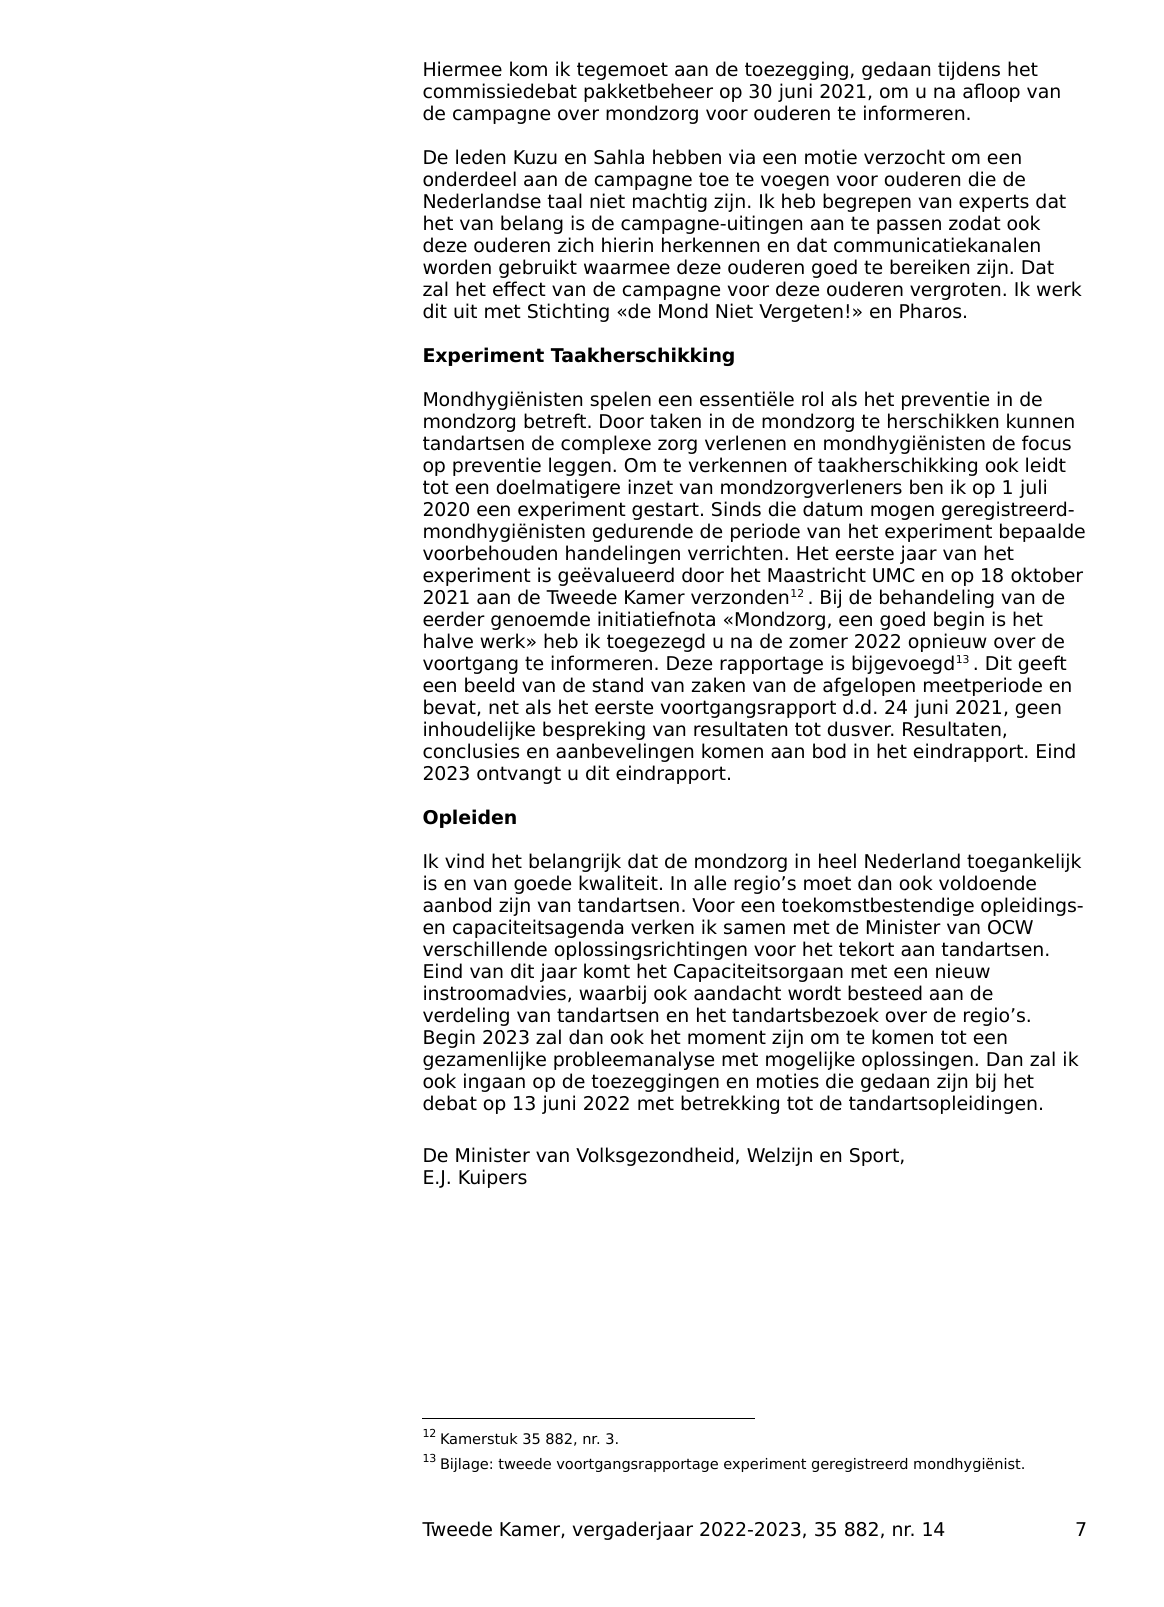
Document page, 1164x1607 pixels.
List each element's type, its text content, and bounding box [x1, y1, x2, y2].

text Bijlage: tweede voortgangsrapportage experiment geregistreerd mondhygiënist. [422, 1452, 1087, 1474]
text Hiermee kom ik tegemoet aan de toezegging, gedaan tijdens het commissiedebat pakketbeheer op 30 juni 2021, om u na afloop van de campagne over mondzorg voor ouderen te informeren. [422, 59, 1087, 125]
text Ik vind het belangrijk dat de mondzorg in heel Nederland toegankelijk is en van goede kwaliteit. In alle regio’s moet dan ook voldoende aanbod zijn van tandartsen. Voor een toekomstbestendige opleidings- en capaciteitsagenda verken ik samen met de Minister van OCW verschillende oplossingsrichtingen voor het tekort aan tandartsen. Eind van dit jaar komt het Capaciteitsorgaan met een nieuw instroomadvies, waarbij ook aandacht wordt besteed aan de verdeling van tandartsen en het tandartsbezoek over de regio’s. Begin 2023 zal dan ook het moment zijn om te komen tot een gezamenlijke probleemanalyse met mogelijke oplossingen. Dan zal ik ook ingaan op de toezeggingen en moties die gedaan zijn bij het debat op 13 juni 2022 met betrekking tot de tandartsopleidingen. [422, 851, 1087, 1115]
subtitle Opleiden [422, 807, 1087, 829]
text De Minister van Volksgezondheid, Welzijn en Sport, E.J. Kuipers [422, 1145, 1087, 1189]
text Kamerstuk 35 882, nr. 3. [422, 1427, 1087, 1449]
text Mondhygiënisten spelen een essentiële rol als het preventie in de mondzorg betreft. Door taken in de mondzorg te herschikken kunnen tandartsen de complexe zorg verlenen en mondhygiënisten de focus op preventie leggen. Om te verkennen of taakherschikking ook leidt tot een doelmatigere inzet van mondzorgverleners ben ik op 1 juli 2020 een experiment gestart. Sinds die datum mogen geregistreerd-mondhygiënisten gedurende de periode van het experiment bepaalde voorbehouden handelingen verrichten. Het eerste jaar van het experiment is geëvalueerd door het Maastricht UMC en op 18 oktober 2021 aan de Tweede Kamer verzonden. Bij de behandeling van de eerder genoemde initiatiefnota «Mondzorg, een goed begin is het halve werk» heb ik toegezegd u na de zomer 2022 opnieuw over de voortgang te informeren. Deze rapportage is bijgevoegd. Dit geeft een beeld van de stand van zaken van de afgelopen meetperiode en bevat, net als het eerste voortgangsrapport d.d. 24 juni 2021, geen inhoudelijke bespreking van resultaten tot dusver. Resultaten, conclusies en aanbevelingen komen aan bod in het eindrapport. Eind 2023 ontvangt u dit eindrapport. [422, 389, 1087, 785]
subtitle Experiment Taakherschikking [422, 345, 1087, 367]
text De leden Kuzu en Sahla hebben via een motie verzocht om een onderdeel aan de campagne toe te voegen voor ouderen die de Nederlandse taal niet machtig zijn. Ik heb begrepen van experts dat het van belang is de campagne-uitingen aan te passen zodat ook deze ouderen zich hierin herkennen en dat communicatiekanalen worden gebruikt waarmee deze ouderen goed te bereiken zijn. Dat zal het effect van de campagne voor deze ouderen vergroten. Ik werk dit uit met Stichting «de Mond Niet Vergeten!» en Pharos. [422, 147, 1087, 323]
